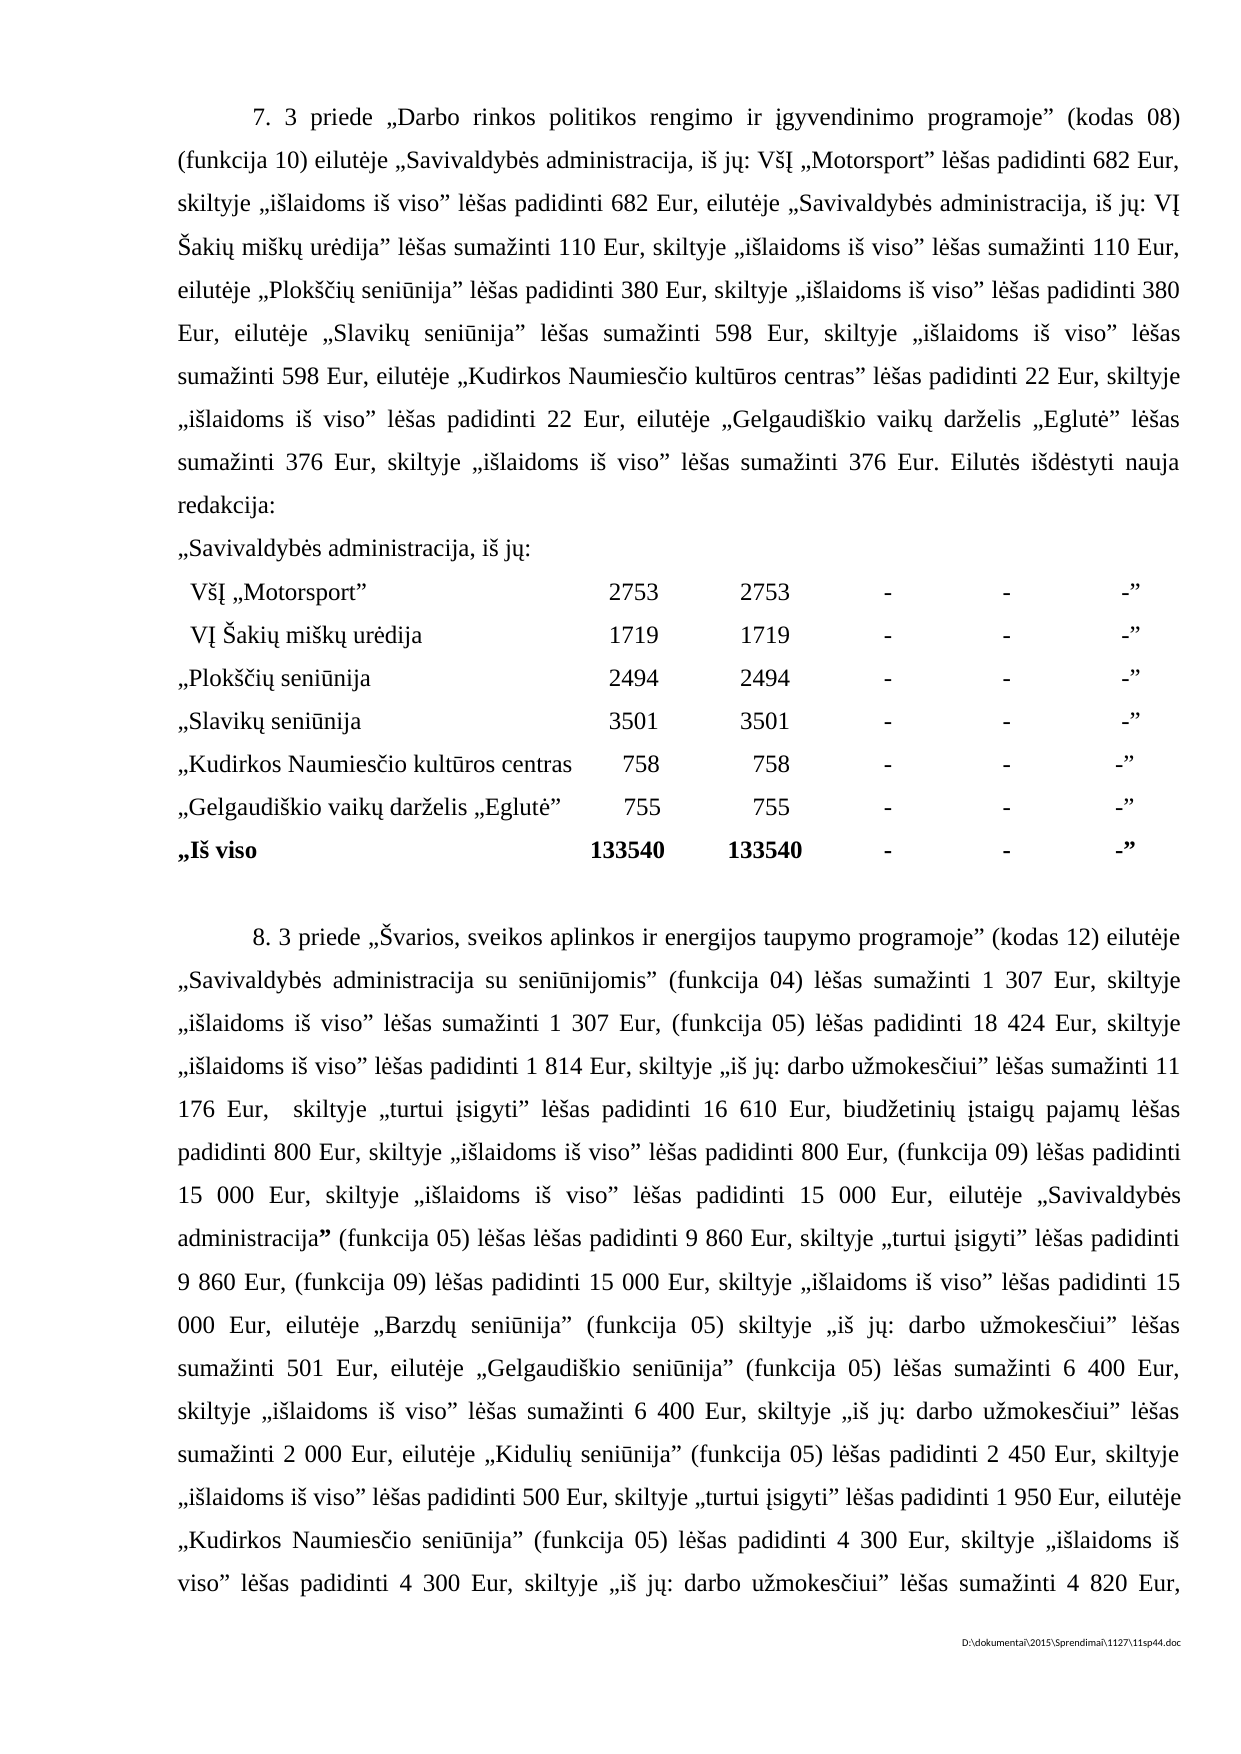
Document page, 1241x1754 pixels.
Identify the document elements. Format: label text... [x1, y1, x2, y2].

text 8. 3 priede „Švarios, sveikos aplinkos ir energijos taupymo programoje” (kodas 12) eilutėje „Savivaldybės administracija su seniūnijomis” (funkcija 04) lėšas sumažinti 1 307 Eur, skiltyje „išlaidoms iš viso” lėšas sumažinti 1 307 Eur, (funkcija 05) lėšas padidinti 18 424 Eur, skiltyje „išlaidoms iš viso” lėšas padidinti 1 814 Eur, skiltyje „iš jų: darbo užmokesčiui” lėšas sumažinti 11 176 Eur, skiltyje „turtui įsigyti” lėšas padidinti 16 610 Eur, biudžetinių įstaigų pajamų lėšas padidinti 800 Eur, skiltyje „išlaidoms iš viso” lėšas padidinti 800 Eur, (funkcija 09) lėšas padidinti 15 000 Eur, skiltyje „išlaidoms iš viso” lėšas padidinti 15 000 Eur, eilutėje „Savivaldybės administracija” (funkcija 05) lėšas lėšas padidinti 9 860 Eur, skiltyje „turtui įsigyti” lėšas padidinti 9 860 Eur, (funkcija 09) lėšas padidinti 15 000 Eur, skiltyje „išlaidoms iš viso” lėšas padidinti 15 000 Eur, eilutėje „Barzdų seniūnija” (funkcija 05) skiltyje „iš jų: darbo užmokesčiui” lėšas sumažinti 501 Eur, eilutėje „Gelgaudiškio seniūnija” (funkcija 05) lėšas sumažinti 6 400 Eur, skiltyje „išlaidoms iš viso” lėšas sumažinti 6 400 Eur, skiltyje „iš jų: darbo užmokesčiui” lėšas sumažinti 2 000 Eur, eilutėje „Kidulių seniūnija” (funkcija 05) lėšas padidinti 2 450 Eur, skiltyje „išlaidoms iš viso” lėšas padidinti 500 Eur, skiltyje „turtui įsigyti” lėšas padidinti 1 950 Eur, eilutėje „Kudirkos Naumiesčio seniūnija” (funkcija 05) lėšas padidinti 4 300 Eur, skiltyje „išlaidoms iš viso” lėšas padidinti 4 300 Eur, skiltyje „iš jų: darbo užmokesčiui” lėšas sumažinti 4 820 Eur, [177, 922, 1181, 1597]
text „Iš viso 133540 133540 - - -” [177, 835, 1181, 864]
text „Gelgaudiškio vaikų darželis „Eglutė” 755 755 - - -” [177, 792, 1181, 821]
text „Savivaldybės administracija, iš jų: [177, 533, 1181, 562]
text VĮ Šakių miškų urėdija 1719 1719 - - -” [177, 620, 1181, 648]
text „Plokščių seniūnija 2494 2494 - - -” [177, 663, 1181, 692]
text 7. 3 priede „Darbo rinkos politikos rengimo ir įgyvendinimo programoje” (kodas 08) (funkcija 10) eilutėje „Savivaldybės administracija, iš jų: VšĮ „Motorsport” lėšas padidinti 682 Eur, skiltyje „išlaidoms iš viso” lėšas padidinti 682 Eur, eilutėje „Savivaldybės administracija, iš jų: VĮ Šakių miškų urėdija” lėšas sumažinti 110 Eur, skiltyje „išlaidoms iš viso” lėšas sumažinti 110 Eur, eilutėje „Plokščių seniūnija” lėšas padidinti 380 Eur, skiltyje „išlaidoms iš viso” lėšas padidinti 380 Eur, eilutėje „Slavikų seniūnija” lėšas sumažinti 598 Eur, skiltyje „išlaidoms iš viso” lėšas sumažinti 598 Eur, eilutėje „Kudirkos Naumiesčio kultūros centras” lėšas padidinti 22 Eur, skiltyje „išlaidoms iš viso” lėšas padidinti 22 Eur, eilutėje „Gelgaudiškio vaikų darželis „Eglutė” lėšas sumažinti 376 Eur, skiltyje „išlaidoms iš viso” lėšas sumažinti 376 Eur. Eilutės išdėstyti nauja redakcija: [177, 102, 1181, 519]
text „Kudirkos Naumiesčio kultūros centras 758 758 - - -” [177, 749, 1181, 778]
text VšĮ „Motorsport” 2753 2753 - - -” [177, 577, 1181, 605]
text „Slavikų seniūnija 3501 3501 - - -” [177, 706, 1181, 735]
